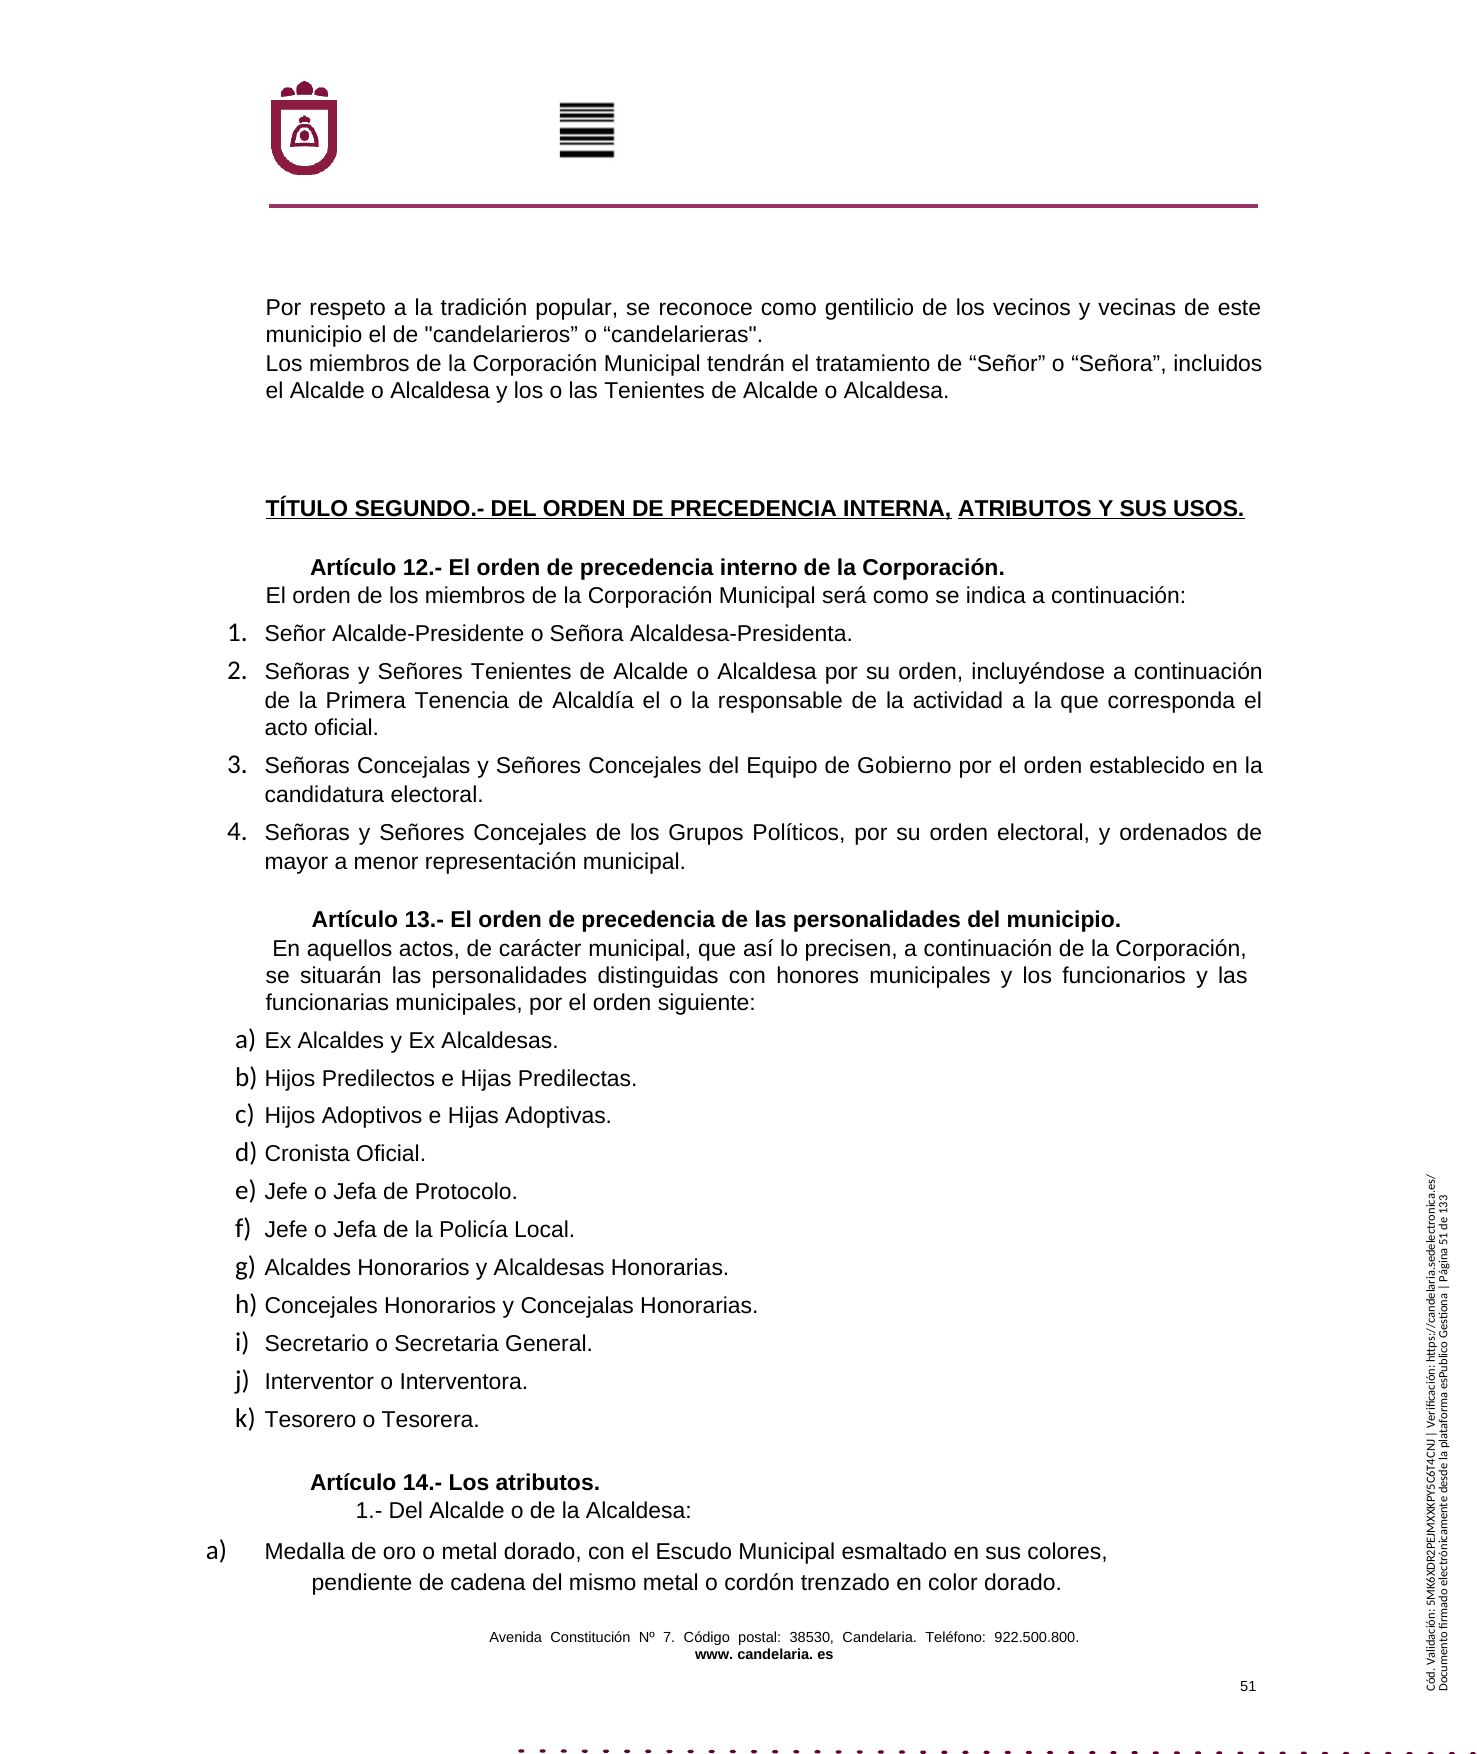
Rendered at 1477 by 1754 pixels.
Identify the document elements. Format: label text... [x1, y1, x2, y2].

list Hijos Predilectos e Hijas Predilectas. [235, 1060, 1263, 1093]
list Jefe o Jefa de la Policía Local. [235, 1211, 1263, 1244]
text Artículo 14.- Los atributos. [310, 1467, 1263, 1496]
list Jefe o Jefa de Protocolo. [235, 1173, 1263, 1207]
list Hijos Adoptivos e Hijas Adoptivas. [235, 1098, 1263, 1131]
list Cronista Oficial. [235, 1136, 1263, 1169]
list Señoras y Señores Tenientes de Alcalde o Alcaldesa por su orden, incluyéndose a continuación de la Primera Tenencia de Alcaldía el o la responsable de la actividad a la que corresponda el acto oficial. [227, 653, 1263, 740]
list Interventor o Interventora. [235, 1363, 1263, 1396]
list Concejales Honorarios y Concejalas Honorarias. [235, 1287, 1263, 1321]
text El orden de los miembros de la Corporación Municipal será como se indica a continuación: [265, 582, 1263, 608]
list Señoras Concejalas y Señores Concejales del Equipo de Gobierno por el orden establecido en la candidatura electoral. [227, 747, 1263, 807]
list Tesorero o Tesorera. [235, 1401, 1263, 1434]
text En aquellos actos, de carácter municipal, que así lo precisen, a continuación de la Corporación, se situarán las personalidades distinguidas con honores municipales y los funcionarios y las funcionarias municipales, por el orden siguiente: [265, 934, 1248, 1015]
list Alcaldes Honorarios y Alcaldesas Honorarias. [235, 1249, 1263, 1282]
text Los miembros de la Corporación Municipal tendrán el tratamiento de “Señor” o “Señora”, incluidos el Alcalde o Alcaldesa y los o las Tenientes de Alcalde o Alcaldesa. [265, 349, 1263, 403]
text Por respeto a la tradición popular, se reconoce como gentilicio de los vecinos y vecinas de este municipio el de "candelarieros” o “candelarieras". [265, 294, 1263, 347]
text TÍTULO SEGUNDO.- DEL ORDEN DE PRECEDENCIA INTERNA, ATRIBUTOS Y SUS USOS. [265, 493, 1269, 522]
list Medalla de oro o metal dorado, con el Escudo Municipal esmaltado en sus colores, [206, 1533, 1263, 1567]
text pendiente de cadena del mismo metal o cordón trenzado en color dorado. [311, 1569, 1263, 1595]
text 1.- Del Alcalde o de la Alcaldesa: [355, 1497, 1263, 1524]
list Señoras y Señores Concejales de los Grupos Políticos, por su orden electoral, y ordenados de mayor a menor representación municipal. [227, 814, 1263, 874]
list Secretario o Secretaria General. [235, 1325, 1263, 1358]
list Ex Alcaldes y Ex Alcaldesas. [235, 1022, 1263, 1055]
list Señor Alcalde-Presidente o Señora Alcaldesa-Presidenta. [227, 615, 1263, 648]
text Artículo 13.- El orden de precedencia de las personalidades del municipio. [311, 904, 1263, 933]
text Artículo 12.- El orden de precedencia interno de la Corporación. [310, 552, 1263, 581]
